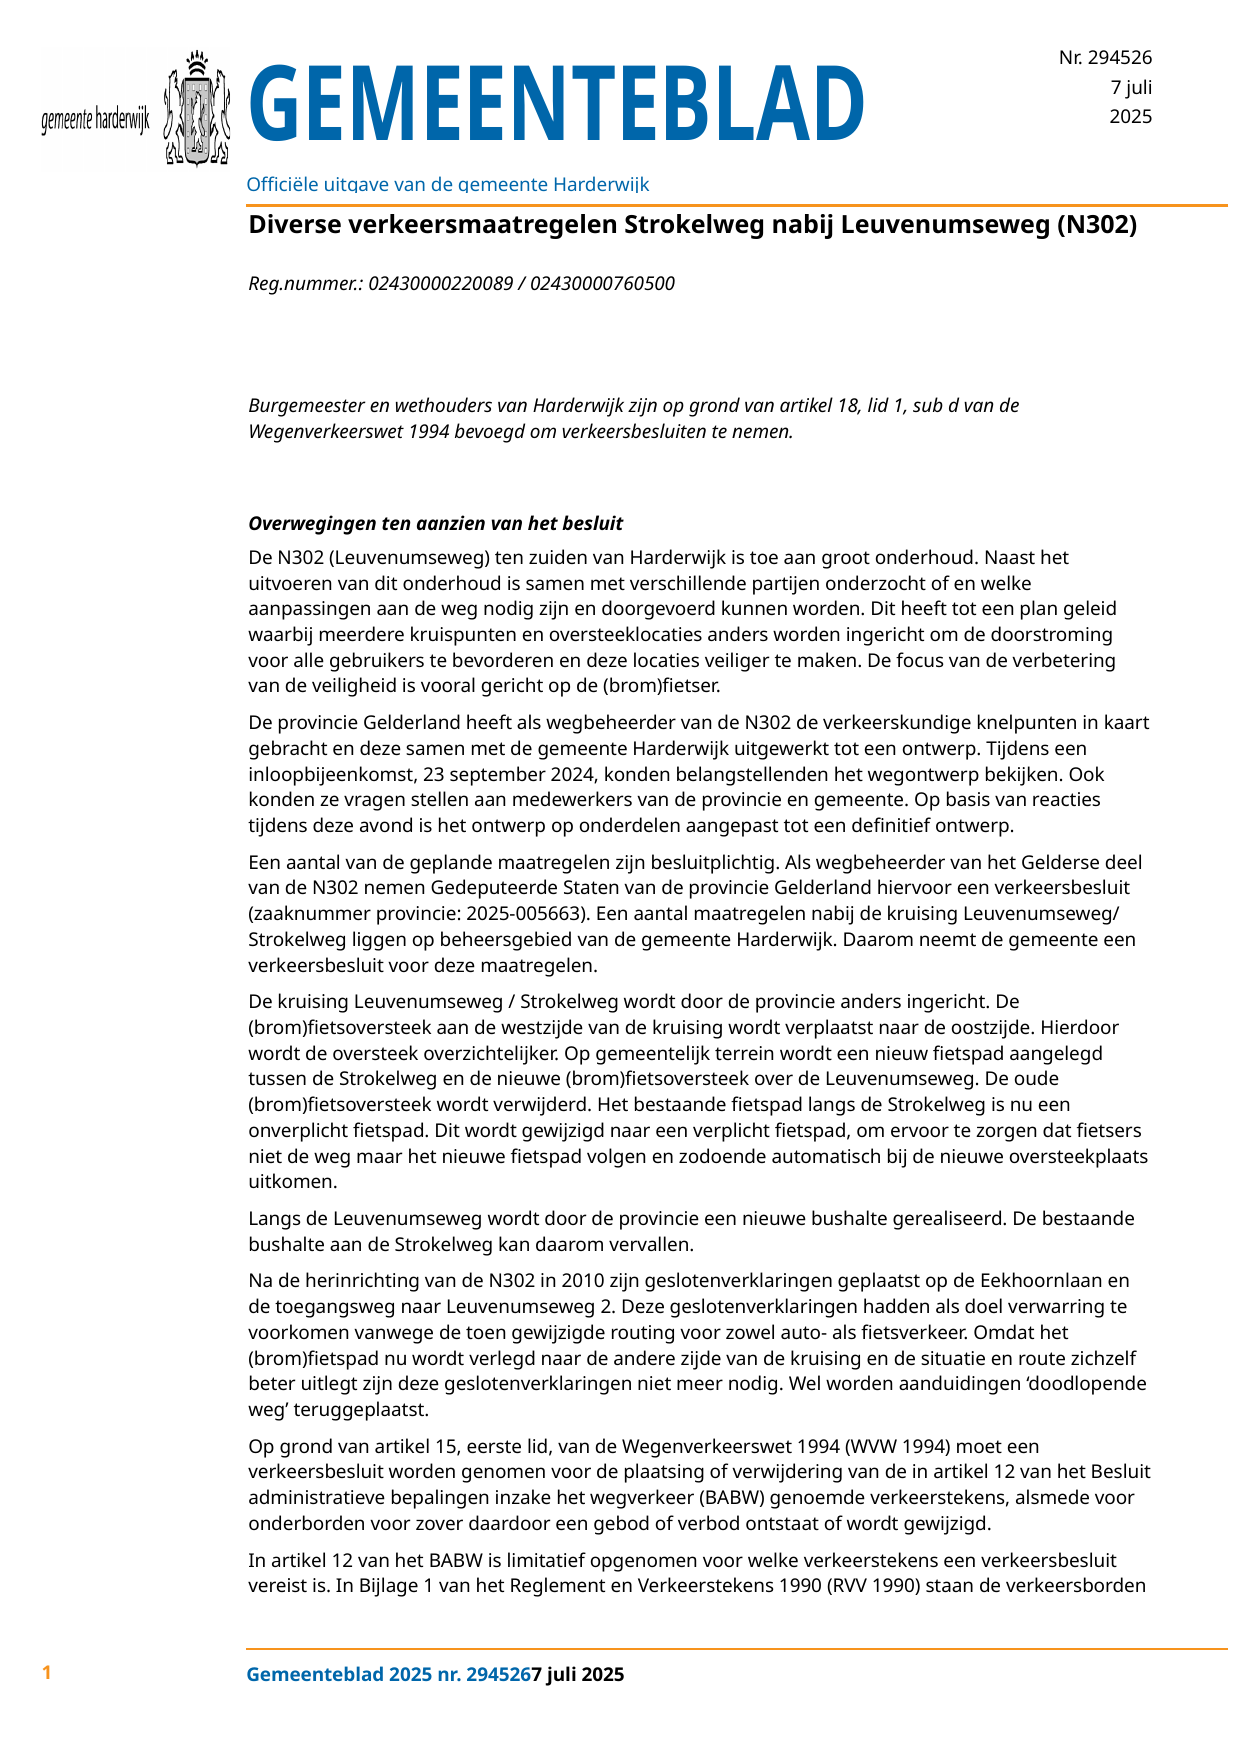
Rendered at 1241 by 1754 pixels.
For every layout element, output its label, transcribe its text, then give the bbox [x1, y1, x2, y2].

text Op grond van artikel 15, eerste lid, van de Wegenverkeerswet 1994 (WVW 1994) moet een verkeersbesluit worden genomen voor de plaatsing of verwijdering van de in artikel 12 van het Besluit administratieve bepalingen inzake het wegverkeer (BABW) genoemde verkeerstekens, alsmede voor onderborden voor zover daardoor een gebod of verbod ontstaat of wordt gewijzigd. [248, 1433, 1152, 1536]
text Een aantal van de geplande maatregelen zijn besluitplichtig. Als wegbeheerder van het Gelderse deel van de N302 nemen Gedeputeerde Staten van de provincie Gelderland hiervoor een verkeersbesluit (zaaknummer provincie: 2025-005663). Een aantal maatregelen nabij de kruising Leuvenumseweg/ Strokelweg liggen op beheersgebied van de gemeente Harderwijk. Daarom neemt de gemeente een verkeersbesluit voor deze maatregelen. [248, 849, 1152, 977]
text Reg.nummer.: 02430000220089 / 02430000760500 [248, 270, 1152, 296]
text Burgemeester en wethouders van Harderwijk zijn op grond van artikel 18, lid 1, sub d van de Wegenverkeerswet 1994 bevoegd om verkeersbesluiten te nemen. [248, 392, 1152, 443]
text Na de herinrichting van de N302 in 2010 zijn geslotenverklaringen geplaatst op de Eekhoornlaan en de toegangsweg naar Leuvenumseweg 2. Deze geslotenverklaringen hadden als doel verwarring te voorkomen vanwege de toen gewijzigde routing voor zowel auto- als fietsverkeer. Omdat het (brom)fietspad nu wordt verlegd naar de andere zijde van de kruising en de situatie en route zichzelf beter uitlegt zijn deze geslotenverklaringen niet meer nodig. Wel worden aanduidingen ‘doodlopende weg’ teruggeplaatst. [248, 1268, 1152, 1422]
picture [41, 47, 231, 172]
text De kruising Leuvenumseweg / Strokelweg wordt door de provincie anders ingericht. De (brom)fietsoversteek aan de westzijde van de kruising wordt verplaatst naar de oostzijde. Hierdoor wordt de oversteek overzichtelijker. Op gemeentelijk terrein wordt een nieuw fietspad aangelegd tussen de Strokelweg en de nieuwe (brom)fietsoversteek over de Leuvenumseweg. De oude (brom)fietsoversteek wordt verwijderd. Het bestaande fietspad langs de Strokelweg is nu een onverplicht fietspad. Dit wordt gewijzigd naar een verplicht fietspad, om ervoor te zorgen dat fietsers niet de weg maar het nieuwe fietspad volgen en zodoende automatisch bij de nieuwe oversteekplaats uitkomen. [248, 988, 1152, 1194]
text De provincie Gelderland heeft als wegbeheerder van de N302 de verkeerskundige knelpunten in kaart gebracht en deze samen met de gemeente Harderwijk uitgewerkt tot een ontwerp. Tijdens een inloopbijeenkomst, 23 september 2024, konden belangstellenden het wegontwerp bekijken. Ook konden ze vragen stellen aan medewerkers van de provincie en gemeente. Op basis van reacties tijdens deze avond is het ontwerp op onderdelen aangepast tot een definitief ontwerp. [248, 709, 1152, 838]
text Langs de Leuvenumseweg wordt door de provincie een nieuwe bushalte gerealiseerd. De bestaande bushalte aan de Strokelweg kan daarom vervallen. [248, 1205, 1152, 1257]
text De N302 (Leuvenumseweg) ten zuiden van Harderwijk is toe aan groot onderhoud. Naast het uitvoeren van dit onderhoud is samen met verschillende partijen onderzocht of en welke aanpassingen aan de weg nodig zijn en doorgevoerd kunnen worden. Dit heeft tot een plan geleid waarbij meerdere kruispunten en oversteeklocaties anders worden ingericht om de doorstroming voor alle gebruikers te bevorderen en deze locaties veiliger te maken. De focus van de verbetering van de veiligheid is vooral gericht op de (brom)fietser. [248, 544, 1152, 698]
text Overwegingen ten aanzien van het besluit [248, 510, 1152, 536]
text In artikel 12 van het BABW is limitatief opgenomen voor welke verkeerstekens een verkeersbesluit vereist is. In Bijlage 1 van het Reglement en Verkeerstekens 1990 (RVV 1990) staan de verkeersborden [248, 1547, 1152, 1598]
text Diverse verkeersmaatregelen Strokelweg nabij Leuvenumseweg (N302) [248, 207, 1152, 241]
